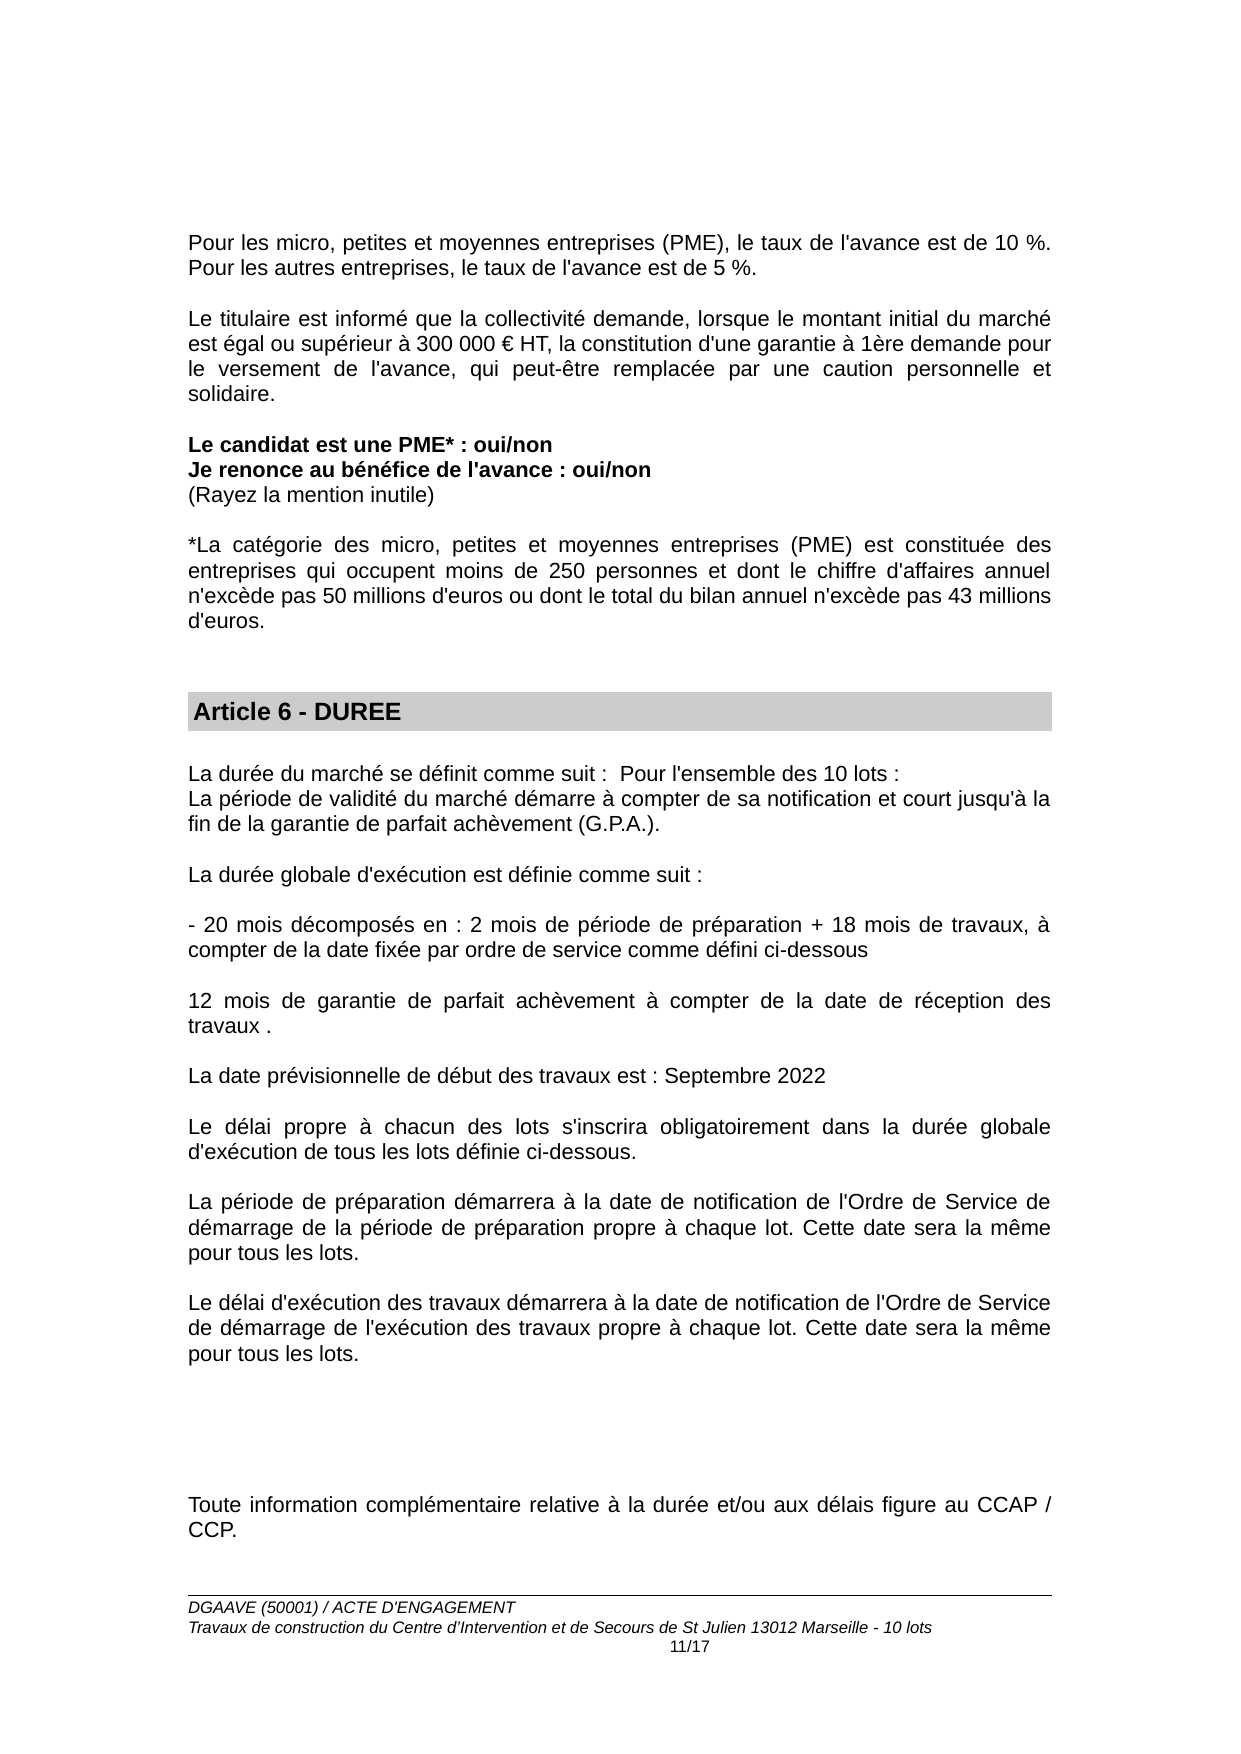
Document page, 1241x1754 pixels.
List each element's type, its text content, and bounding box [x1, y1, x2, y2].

text Le candidat est une PME* : oui/non [188, 431, 1052, 457]
text Pour les micro, petites et moyennes entreprises (PME), le taux de l'avance est de 10 %. Pour les autres entreprises, le taux de l'avance est de 5 %. [188, 230, 1052, 280]
text 12 mois de garantie de parfait achèvement à compter de la date de réception des travaux . [188, 987, 1052, 1038]
text *La catégorie des micro, petites et moyennes entreprises (PME) est constituée des entreprises qui occupent moins de 250 personnes et dont le chiffre d'affaires annuel n'excède pas 50 millions d'euros ou dont le total du bilan annuel n'excède pas 43 millions d'euros. [188, 532, 1052, 633]
text Je renonce au bénéfice de l'avance : oui/non [188, 457, 1052, 482]
text Le délai propre à chacun des lots s'inscrira obligatoirement dans la durée globale d'exécution de tous les lots définie ci-dessous. [188, 1113, 1052, 1164]
text La durée globale d'exécution est définie comme suit : [188, 861, 1052, 887]
text La date prévisionnelle de début des travaux est : Septembre 2022 [188, 1063, 1052, 1088]
text Le délai d'exécution des travaux démarrera à la date de notification de l'Ordre de Service de démarrage de l'exécution des travaux propre à chaque lot. Cette date sera la même pour tous les lots. [188, 1290, 1052, 1366]
text La durée du marché se définit comme suit : Pour l'ensemble des 10 lots : [188, 761, 1052, 786]
text La période de préparation démarrera à la date de notification de l'Ordre de Service de démarrage de la période de préparation propre à chaque lot. Cette date sera la même pour tous les lots. [188, 1189, 1052, 1265]
subtitle DUREE [190, 695, 1050, 729]
text Le titulaire est informé que la collectivité demande, lorsque le montant initial du marché est égal ou supérieur à 300 000 € HT, la constitution d'une garantie à 1ère demande pour le versement de l'avance, qui peut-être remplacée par une caution personnelle et solidaire. [188, 305, 1052, 406]
text - 20 mois décomposés en : 2 mois de période de préparation + 18 mois de travaux, à compter de la date fixée par ordre de service comme défini ci-dessous [188, 912, 1052, 962]
text La période de validité du marché démarre à compter de sa notification et court jusqu'à la fin de la garantie de parfait achèvement (G.P.A.). [188, 786, 1052, 836]
text (Rayez la mention inutile) [188, 482, 1052, 507]
text Toute information complémentaire relative à la durée et/ou aux délais figure au CCAP / CCP. [188, 1492, 1052, 1542]
